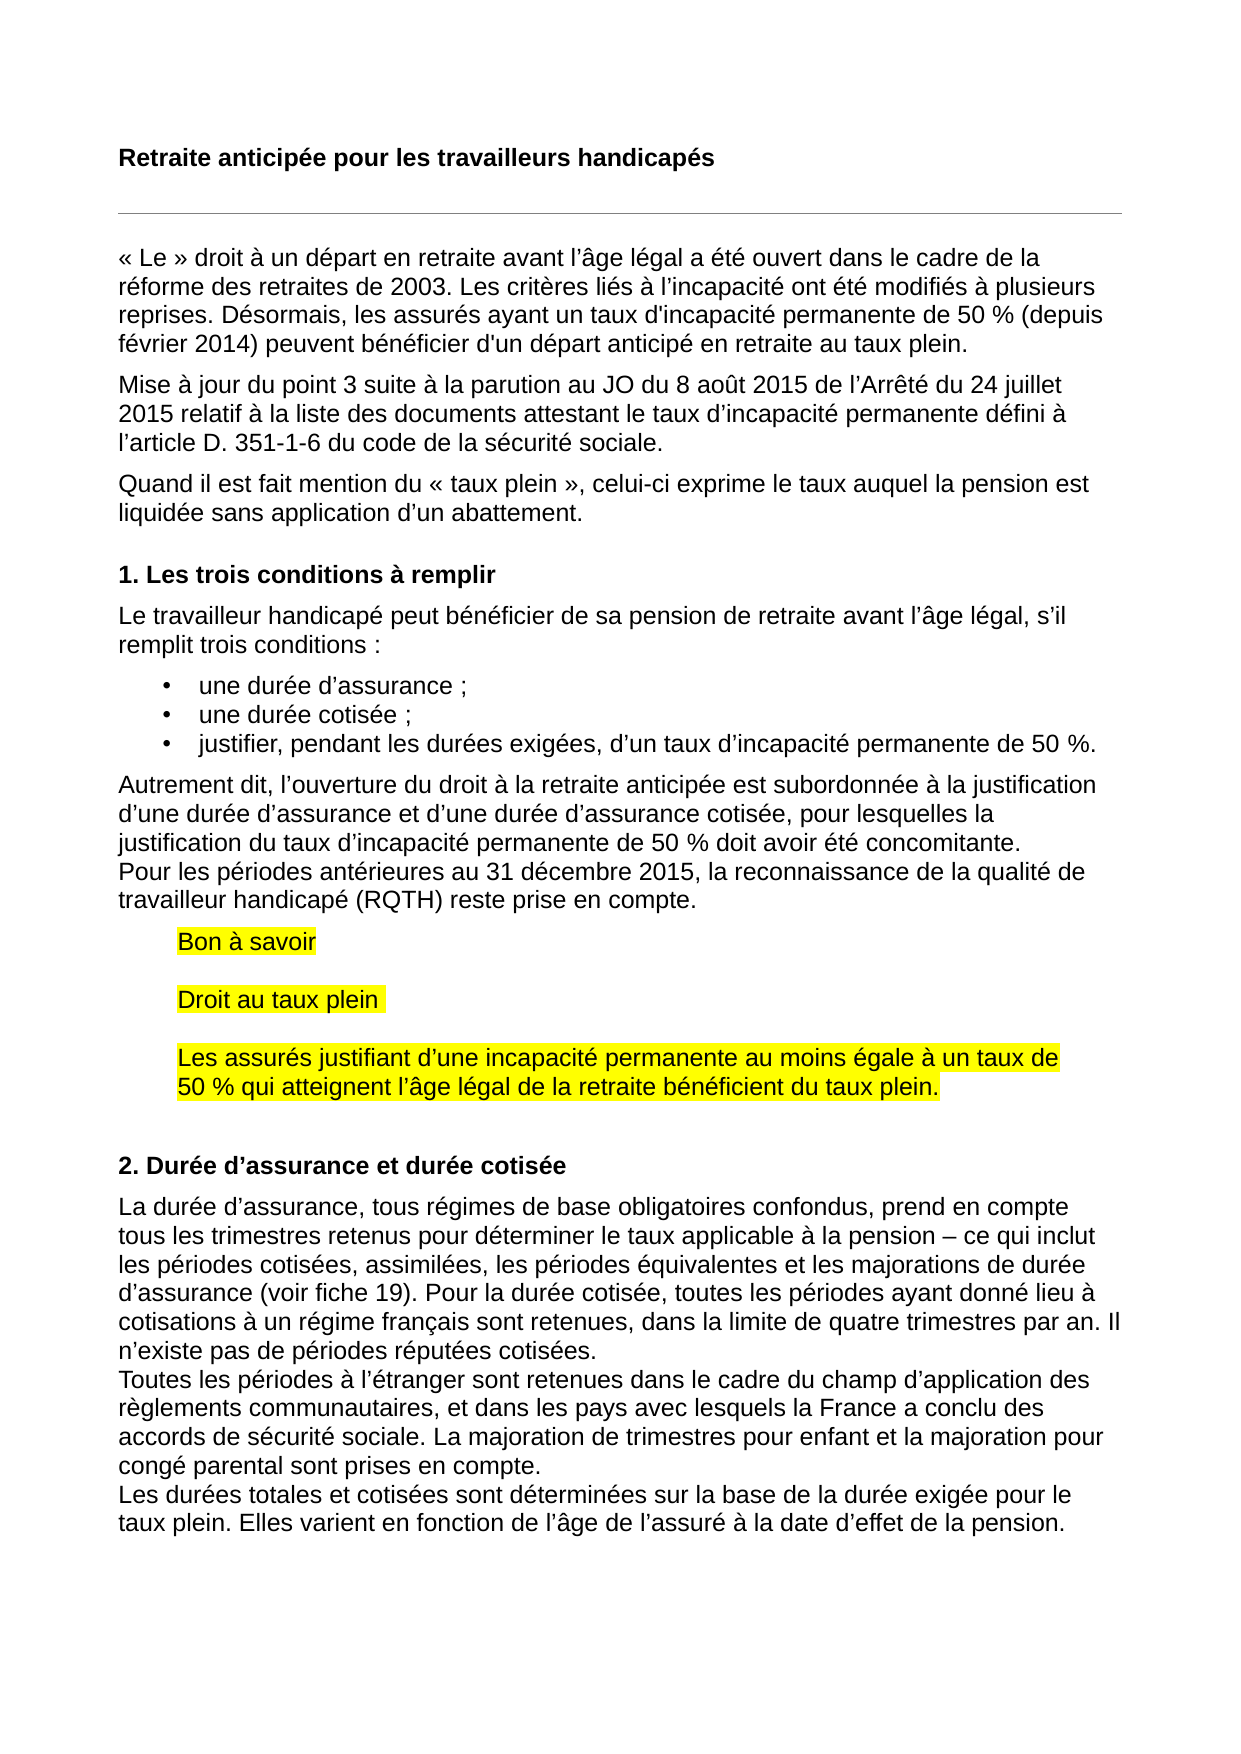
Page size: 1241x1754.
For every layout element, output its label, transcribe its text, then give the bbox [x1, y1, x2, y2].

subtitle 2. Durée d’assurance et durée cotisée [118, 1151, 1122, 1179]
subtitle 1. Les trois conditions à remplir [118, 560, 1122, 589]
text Les assurés justifiant d’une incapacité permanente au moins égale à un taux de 50 % qui atteignent l’âge légal de la retraite bénéficient du taux plein. [177, 1043, 1063, 1101]
text « Le » droit à un départ en retraite avant l’âge légal a été ouvert dans le cadre de la réforme des retraites de 2003. Les critères liés à l’incapacité ont été modifiés à plusieurs reprises. Désormais, les assurés ayant un taux d'incapacité permanente de 50 % (depuis février 2014) peuvent bénéficier d'un départ anticipé en retraite au taux plein. [118, 243, 1122, 358]
list justifier, pendant les durées exigées, d’un taux d’incapacité permanente de 50 %. [162, 729, 1122, 758]
text Droit au taux plein [177, 985, 1063, 1013]
subtitle Retraite anticipée pour les travailleurs handicapés [118, 143, 1122, 172]
text Quand il est fait mention du « taux plein », celui-ci exprime le taux auquel la pension est liquidée sans application d’un abattement. [118, 469, 1122, 527]
list une durée cotisée ; [162, 700, 1122, 729]
text Mise à jour du point 3 suite à la parution au JO du 8 août 2015 de l’Arrêté du 24 juillet 2015 relatif à la liste des documents attestant le taux d’incapacité permanente défini à l’article D. 351-1-6 du code de la sécurité sociale. [118, 370, 1122, 457]
text Le travailleur handicapé peut bénéficier de sa pension de retraite avant l’âge légal, s’il remplit trois conditions : [118, 601, 1122, 659]
text La durée d’assurance, tous régimes de base obligatoires confondus, prend en compte tous les trimestres retenus pour déterminer le taux applicable à la pension – ce qui inclut les périodes cotisées, assimilées, les périodes équivalentes et les majorations de durée d’assurance (voir fiche 19). Pour la durée cotisée, toutes les périodes ayant donné lieu à cotisations à un régime français sont retenues, dans la limite de quatre trimestres par an. Il n’existe pas de périodes réputées cotisées. Toutes les périodes à l’étranger sont retenues dans le cadre du champ d’application des règlements communautaires, et dans les pays avec lesquels la France a conclu des accords de sécurité sociale. La majoration de trimestres pour enfant et la majoration pour congé parental sont prises en compte. Les durées totales et cotisées sont déterminées sur la base de la durée exigée pour le taux plein. Elles varient en fonction de l’âge de l’assuré à la date d’effet de la pension. [118, 1192, 1122, 1537]
list une durée d’assurance ; [162, 671, 1122, 700]
text Bon à savoir [177, 927, 1063, 955]
text Autrement dit, l’ouverture du droit à la retraite anticipée est subordonnée à la justification d’une durée d’assurance et d’une durée d’assurance cotisée, pour lesquelles la justification du taux d’incapacité permanente de 50 % doit avoir été concomitante. Pour les périodes antérieures au 31 décembre 2015, la reconnaissance de la qualité de travailleur handicapé (RQTH) reste prise en compte. [118, 770, 1122, 914]
